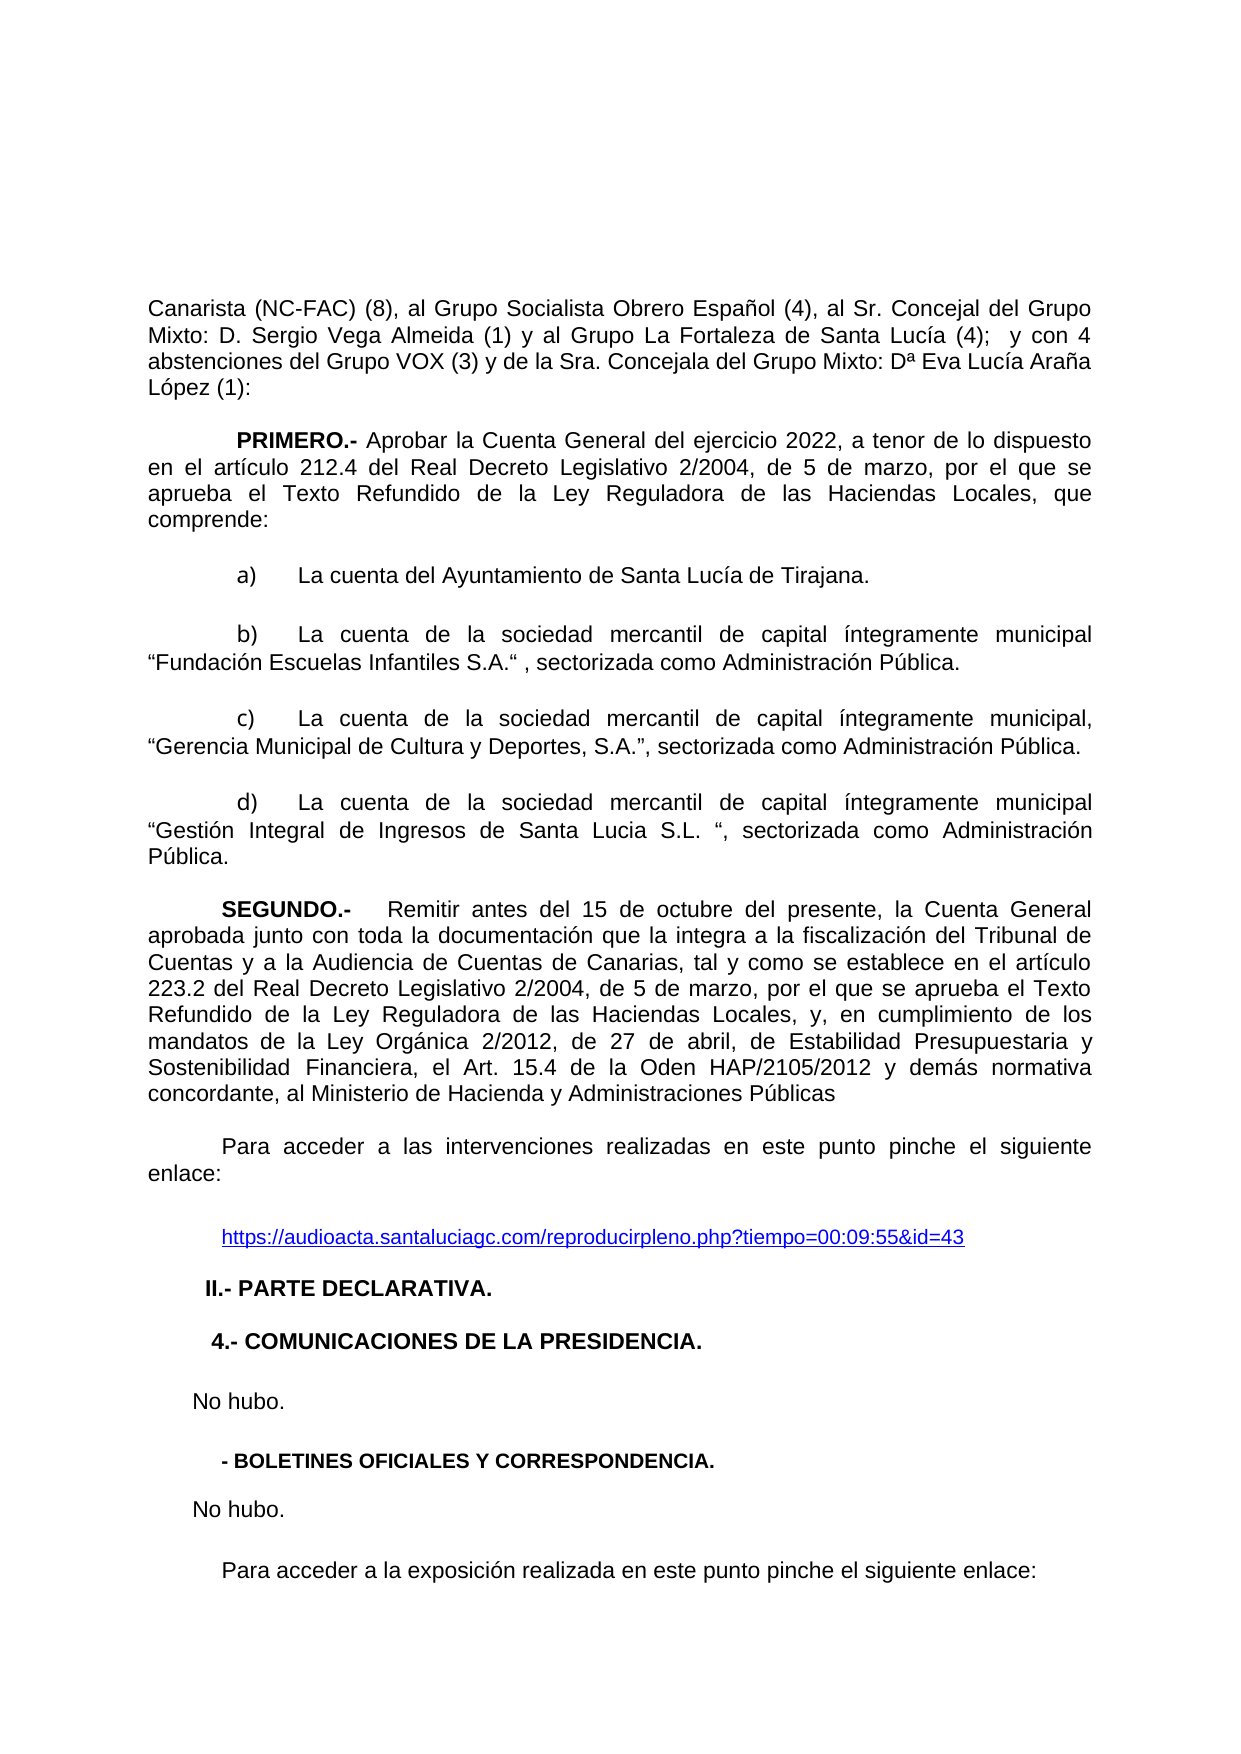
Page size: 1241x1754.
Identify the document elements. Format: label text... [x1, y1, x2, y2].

text Canarista (NC-FAC) (8), al Grupo Socialista Obrero Español (4), al Sr. Concejal del Grupo Mixto: D. Sergio Vega Almeida (1) y al Grupo La Fortaleza de Santa Lucía (4); y con 4 abstenciones del Grupo VOX (3) y de la Sra. Concejala del Grupo Mixto: Dª Eva Lucía Araña López (1): [148, 295, 1092, 401]
text 4.- COMUNICACIONES DE LA PRESIDENCIA. [148, 1328, 1093, 1354]
text No hubo. [148, 1388, 1093, 1414]
list La cuenta de la sociedad mercantil de capital íntegramente municipal “Gestión Integral de Ingresos de Santa Lucia S.L. “, sectorizada como Administración Pública. [148, 786, 1093, 869]
list La cuenta del Ayuntamiento de Santa Lucía de Tirajana. [236, 559, 1093, 591]
text Para acceder a las intervenciones realizadas en este punto pinche el siguiente enlace: [148, 1133, 1092, 1186]
list La cuenta de la sociedad mercantil de capital íntegramente municipal “Fundación Escuelas Infantiles S.A.“ , sectorizada como Administración Pública. [148, 618, 1093, 675]
text https://audioacta.santaluciagc.com/reproducirpleno.php?tiempo=00:09:55&id=43 [148, 1225, 1092, 1249]
list La cuenta de la sociedad mercantil de capital íntegramente municipal, “Gerencia Municipal de Cultura y Deportes, S.A.”, sectorizada como Administración Pública. [148, 702, 1093, 759]
text - BOLETINES OFICIALES Y CORRESPONDENCIA. [148, 1448, 1092, 1472]
text Para acceder a la exposición realizada en este punto pinche el siguiente enlace: [148, 1557, 1092, 1583]
text PRIMERO.- Aprobar la Cuenta General del ejercicio 2022, a tenor de lo dispuesto en el artículo 212.4 del Real Decreto Legislativo 2/2004, de 5 de marzo, por el que se aprueba el Texto Refundido de la Ley Reguladora de las Haciendas Locales, que comprende: [148, 427, 1093, 532]
text II.- PARTE DECLARATIVA. [148, 1275, 1092, 1301]
text No hubo. [148, 1496, 1093, 1523]
text SEGUNDO.- Remitir antes del 15 de octubre del presente, la Cuenta General aprobada junto con toda la documentación que la integra a la fiscalización del Tribunal de Cuentas y a la Audiencia de Cuentas de Canarias, tal y como se establece en el artículo 223.2 del Real Decreto Legislativo 2/2004, de 5 de marzo, por el que se aprueba el Texto Refundido de la Ley Reguladora de las Haciendas Locales, y, en cumplimiento de los mandatos de la Ley Orgánica 2/2012, de 27 de abril, de Estabilidad Presupuestaria y Sostenibilidad Financiera, el Art. 15.4 de la Oden HAP/2105/2012 y demás normativa concordante, al Ministerio de Hacienda y Administraciones Públicas [148, 896, 1092, 1107]
